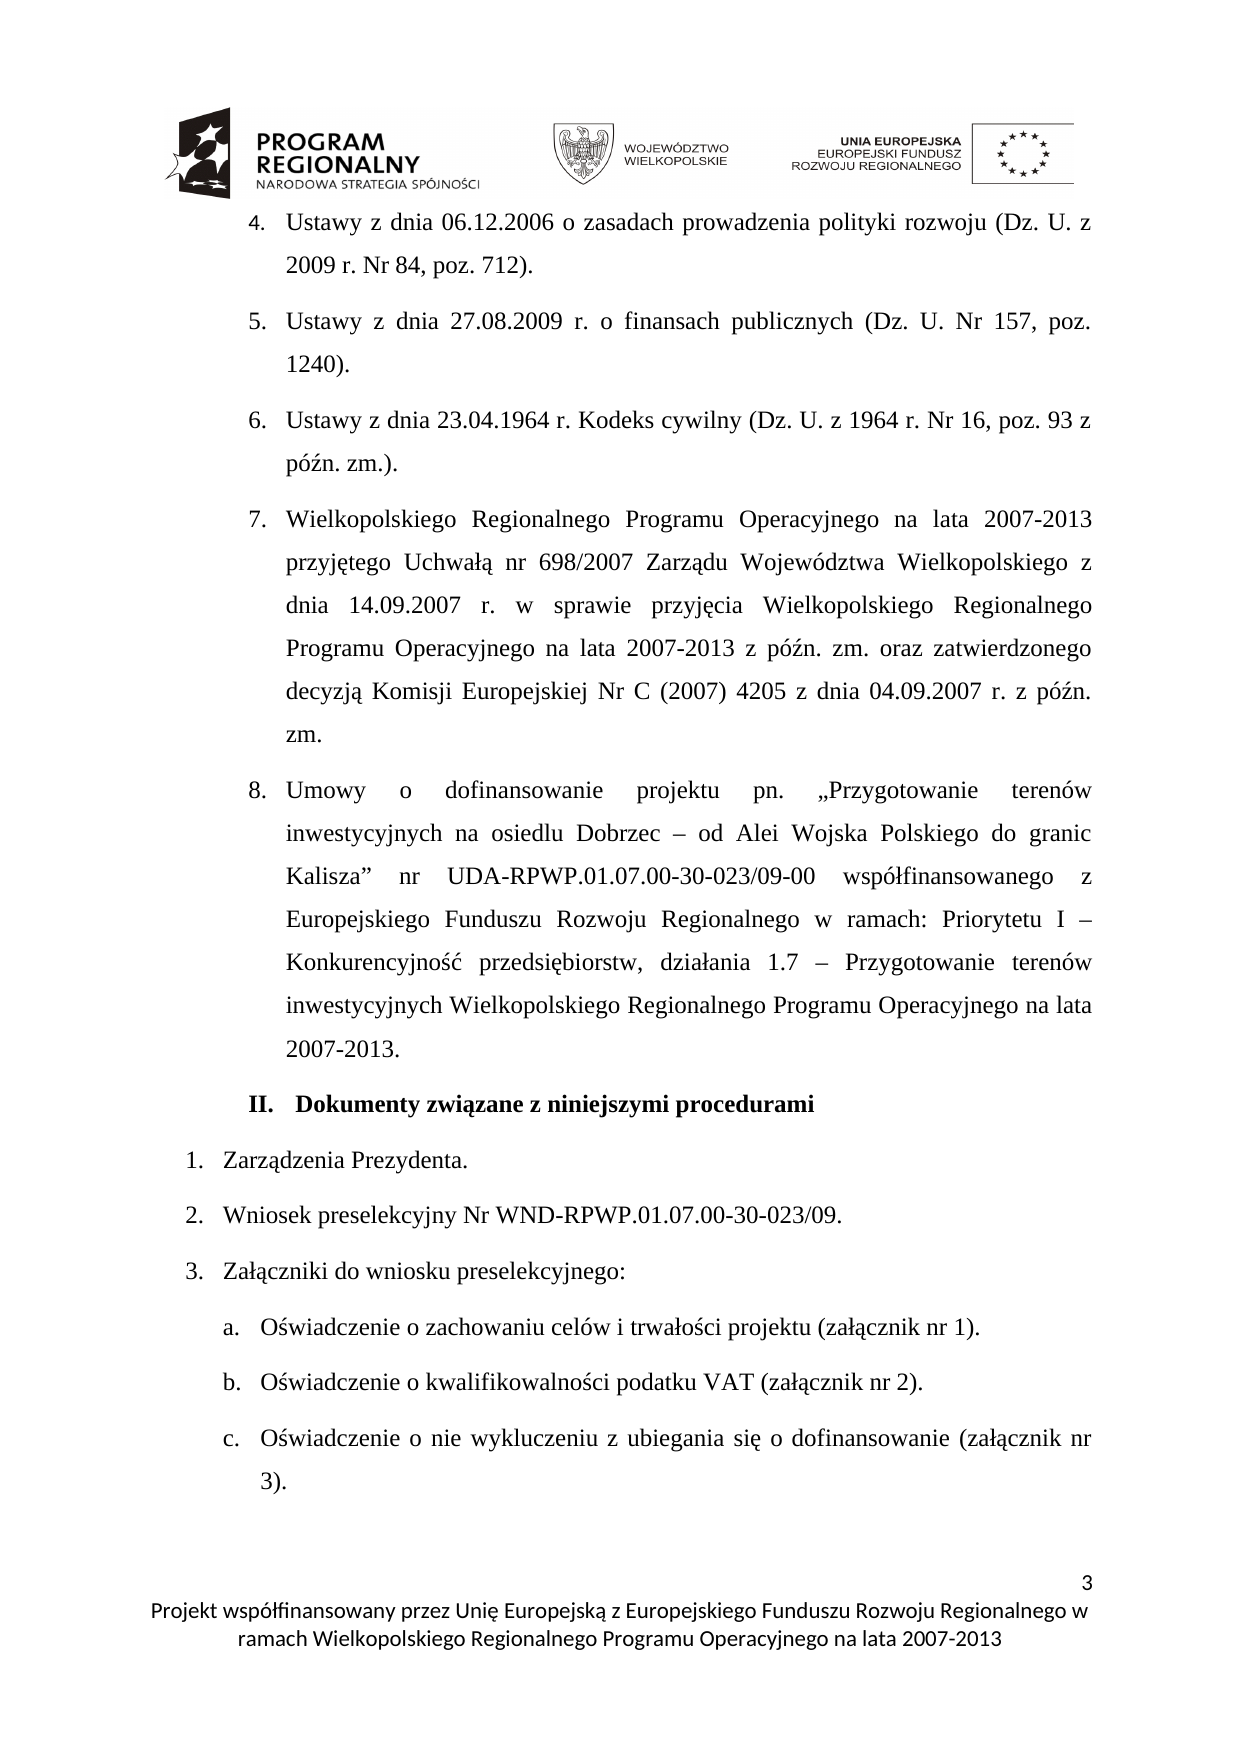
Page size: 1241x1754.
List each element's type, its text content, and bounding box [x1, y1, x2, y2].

list Ustawy z dnia 23.04.1964 r. Kodeks cywilny (Dz. U. z 1964 r. Nr 16, poz. 93 z późn. zm.). [248, 405, 1093, 477]
list Oświadczenie o kwalifikowalności podatku VAT (załącznik nr 2). [223, 1367, 1093, 1396]
list Ustawy z dnia 27.08.2009 r. o finansach publicznych (Dz. U. Nr 157, poz. 1240). [248, 306, 1093, 378]
list Dokumenty związane z niniejszymi procedurami [248, 1089, 1093, 1118]
list Oświadczenie o zachowaniu celów i trwałości projektu (załącznik nr 1). [223, 1312, 1093, 1341]
list Umowy o dofinansowanie projektu pn. „Przygotowanie terenów inwestycyjnych na osiedlu Dobrzec – od Alei Wojska Polskiego do granic Kalisza” nr UDA-RPWP.01.07.00-30-023/09-00 współfinansowanego z Europejskiego Funduszu Rozwoju Regionalnego w ramach: Priorytetu I – Konkurencyjność przedsiębiorstw, działania 1.7 – Przygotowanie terenów inwestycyjnych Wielkopolskiego Regionalnego Programu Operacyjnego na lata 2007-2013. [248, 775, 1093, 1062]
list Wniosek preselekcyjny Nr WND-RPWP.01.07.00-30-023/09. [185, 1201, 1093, 1229]
list Zarządzenia Prezydenta. [185, 1145, 1093, 1174]
list Załączniki do wniosku preselekcyjnego: [185, 1256, 1093, 1285]
picture [164, 107, 1074, 199]
list Wielkopolskiego Regionalnego Programu Operacyjnego na lata 2007-2013 przyjętego Uchwałą nr 698/2007 Zarządu Województwa Wielkopolskiego z dnia 14.09.2007 r. w sprawie przyjęcia Wielkopolskiego Regionalnego Programu Operacyjnego na lata 2007-2013 z późn. zm. oraz zatwierdzonego decyzją Komisji Europejskiej Nr C (2007) 4205 z dnia 04.09.2007 r. z późn. zm. [248, 504, 1093, 748]
list Ustawy z dnia 06.12.2006 o zasadach prowadzenia polityki rozwoju (Dz. U. z 2009 r. Nr 84, poz. 712). [248, 207, 1093, 279]
list Oświadczenie o nie wykluczeniu z ubiegania się o dofinansowanie (załącznik nr 3). [223, 1423, 1093, 1495]
